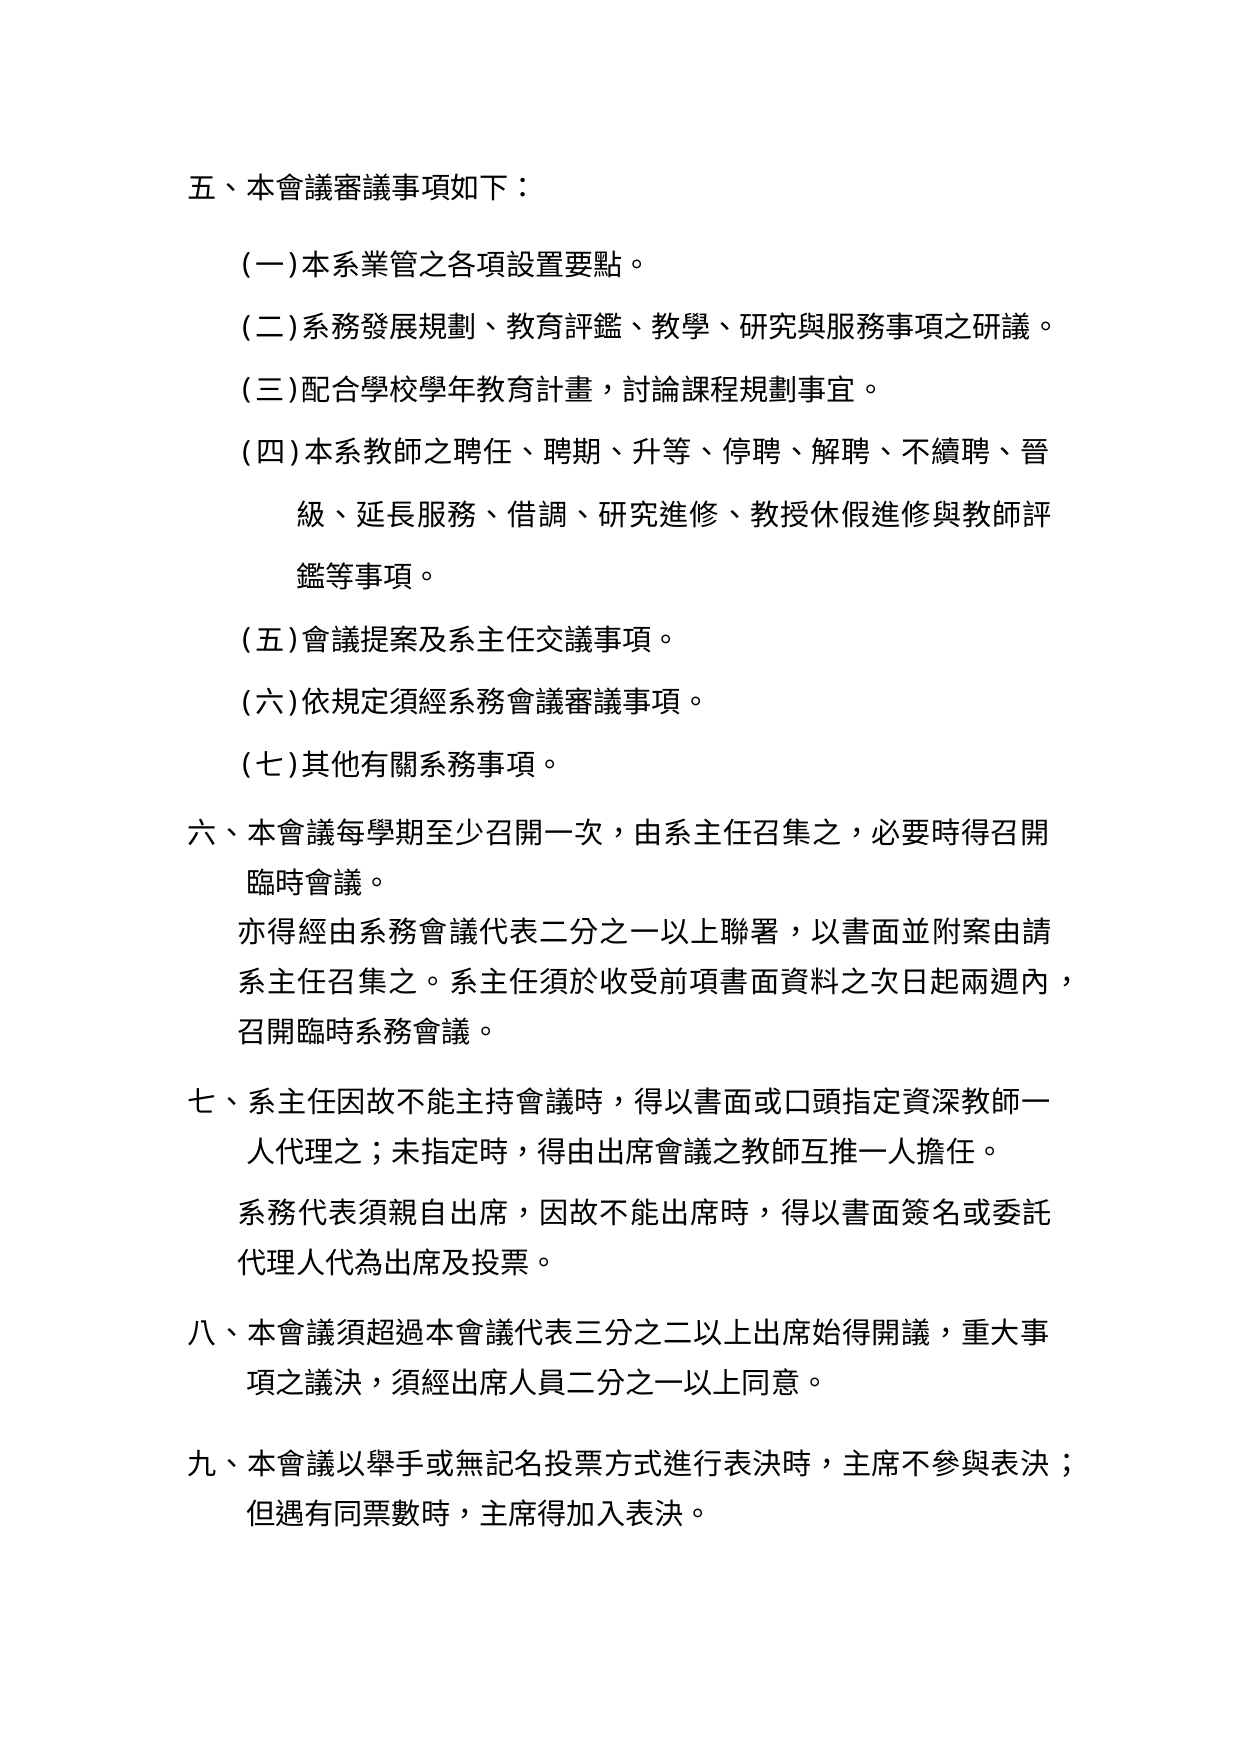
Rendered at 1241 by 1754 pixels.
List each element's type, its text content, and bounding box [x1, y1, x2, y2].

text (二)系務發展規劃、教育評鑑、教學、研究與服務事項之研議。 [237, 283, 1053, 346]
text (一)本系業管之各項設置要點。 [237, 221, 1053, 283]
text (三)配合學校學年教育計畫，討論課程規劃事宜。 [237, 346, 1053, 408]
text 九、本會議以舉手或無記名投票方式進行表決時，主席不參與表決；但遇有同票數時，主席得加入表決。 [187, 1433, 1053, 1533]
text (五)會議提案及系主任交議事項。 [237, 596, 1053, 658]
text 七、系主任因故不能主持會議時，得以書面或口頭指定資深教師一人代理之；未指定時，得由出席會議之教師互推一人擔任。 [187, 1071, 1053, 1171]
text 五、本會議審議事項如下： [187, 158, 1053, 208]
text 八、本會議須超過本會議代表三分之二以上出席始得開議，重大事項之議決，須經出席人員二分之一以上同意。 [187, 1302, 1053, 1402]
text (六)依規定須經系務會議審議事項。 [237, 658, 1053, 721]
text (四)本系教師之聘任、聘期、升等、停聘、解聘、不續聘、晉級、延長服務、借調、研究進修、教授休假進修與教師評鑑等事項。 [237, 408, 1053, 596]
text 六、本會議每學期至少召開一次，由系主任召集之，必要時得召開臨時會議。 [187, 802, 1053, 902]
text 系務代表須親自出席，因故不能出席時，得以書面簽名或委託代理人代為出席及投票。 [237, 1183, 1053, 1283]
text 亦得經由系務會議代表二分之一以上聯署，以書面並附案由請系主任召集之。系主任須於收受前項書面資料之次日起兩週內，召開臨時系務會議。 [237, 902, 1053, 1052]
text (七)其他有關系務事項。 [237, 721, 1053, 783]
